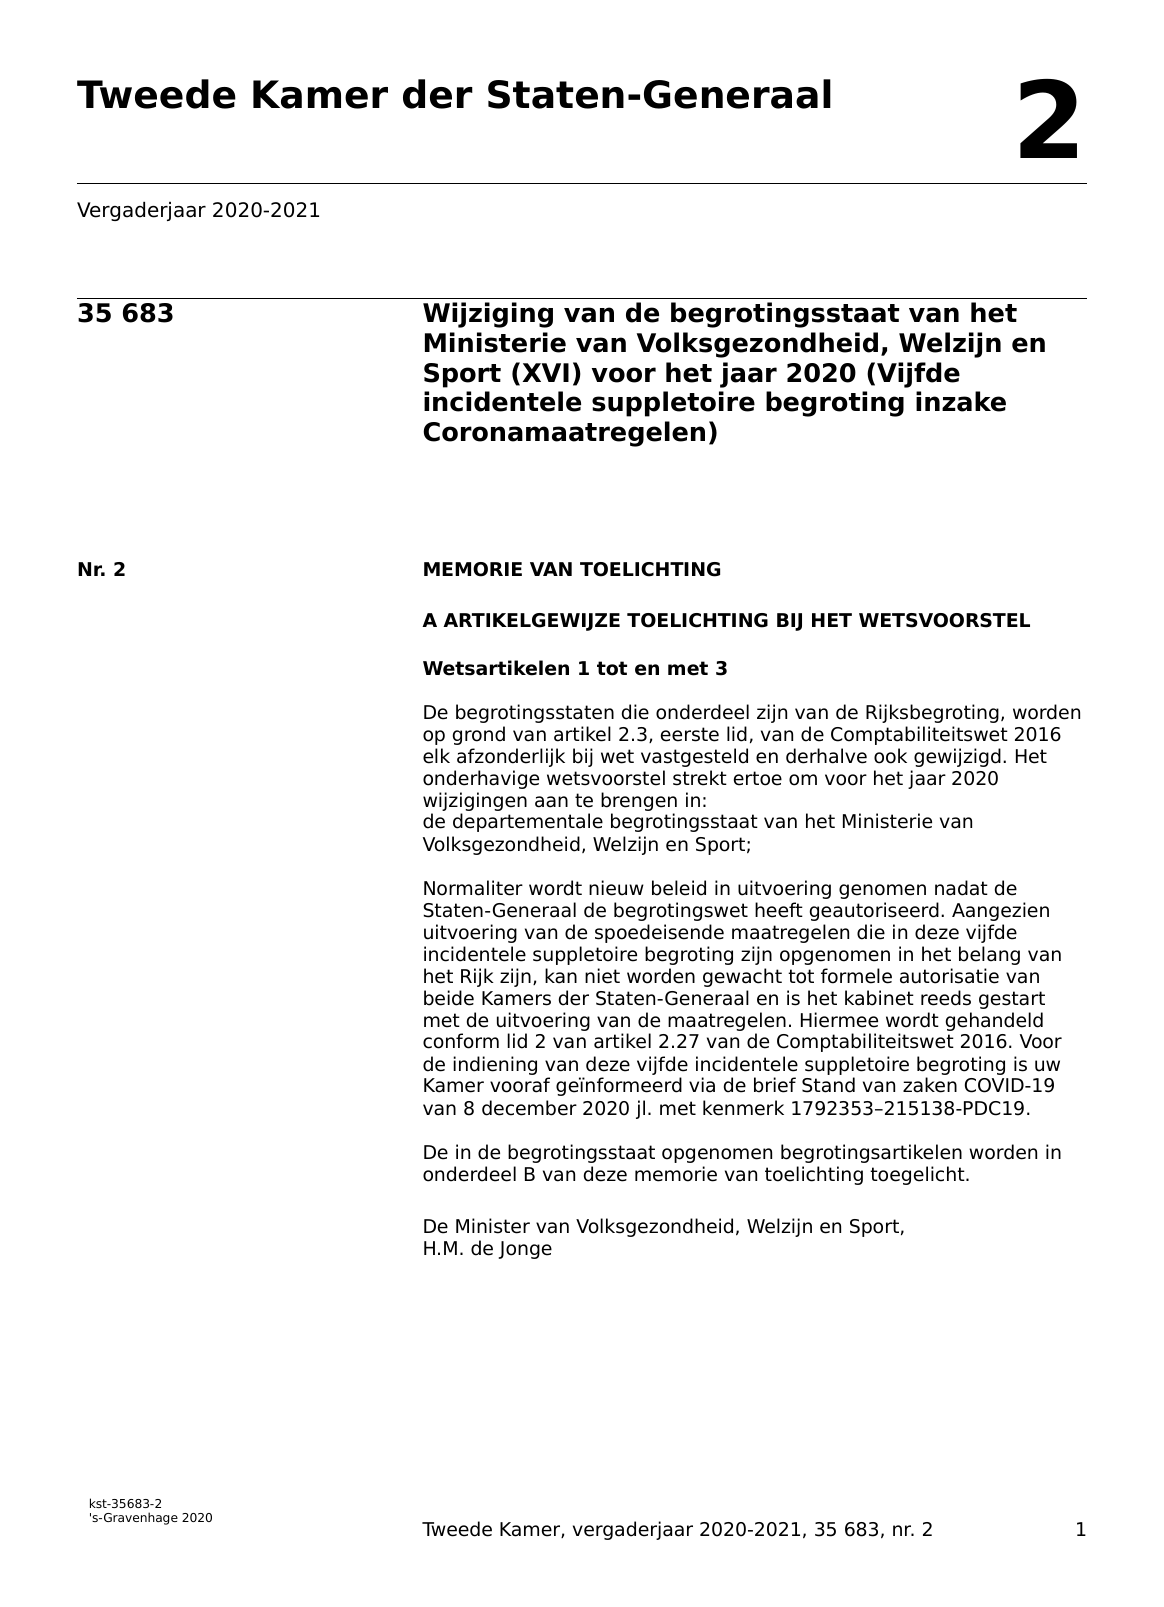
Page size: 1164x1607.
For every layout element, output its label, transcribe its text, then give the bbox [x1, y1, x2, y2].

subtitle A ARTIKELGEWIJZE TOELICHTING BIJ HET WETSVOORSTEL [422, 610, 1087, 632]
table_cell Vergaderjaar 2020-2021 [77, 184, 1087, 298]
table_header Tweede Kamer der Staten-Generaal [77, 59, 886, 183]
subtitle Nr. 2 MEMORIE VAN TOELICHTING [77, 558, 1087, 580]
text De Minister van Volksgezondheid, Welzijn en Sport, H.M. de Jonge [422, 1216, 1087, 1259]
text 's-Gravenhage 2020 [88, 1511, 323, 1525]
text De in de begrotingsstaat opgenomen begrotingsartikelen worden in onderdeel B van deze memorie van toelichting toegelicht. [422, 1142, 1087, 1186]
text De begrotingsstaten die onderdeel zijn van de Rijksbegroting, worden op grond van artikel 2.3, eerste lid, van de Comptabiliteitswet 2016 elk afzonderlijk bij wet vastgesteld en derhalve ook gewijzigd. Het onderhavige wetsvoorstel strekt ertoe om voor het jaar 2020 wijzigingen aan te brengen in: [422, 702, 1087, 811]
text Normaliter wordt nieuw beleid in uitvoering genomen nadat de Staten-Generaal de begrotingswet heeft geautoriseerd. Aangezien uitvoering van de spoedeisende maatregelen die in deze vijfde incidentele suppletoire begroting zijn opgenomen in het belang van het Rijk zijn, kan niet worden gewacht tot formele autorisatie van beide Kamers der Staten-Generaal en is het kabinet reeds gestart met de uitvoering van de maatregelen. Hiermee wordt gehandeld conform lid 2 van artikel 2.27 van de Comptabiliteitswet 2016. Voor de indiening van deze vijfde incidentele suppletoire begroting is uw Kamer vooraf geïnformeerd via de brief Stand van zaken COVID-19 van 8 december 2020 jl. met kenmerk 1792353–215138-PDC19. [422, 878, 1087, 1119]
subtitle Wetsartikelen 1 tot en met 3 [422, 657, 1087, 679]
text kst-35683-2 [88, 1497, 323, 1511]
subtitle 35 683 Wijziging van de begrotingsstaat van het Ministerie van Volksgezondheid, Welzijn en Sport (XVI) voor het jaar 2020 (Vijfde incidentele suppletoire begroting inzake Coronamaatregelen) [77, 299, 1087, 447]
table_header 2 [886, 59, 1087, 183]
text de departementale begrotingsstaat van het Ministerie van Volksgezondheid, Welzijn en Sport; [422, 811, 1087, 855]
